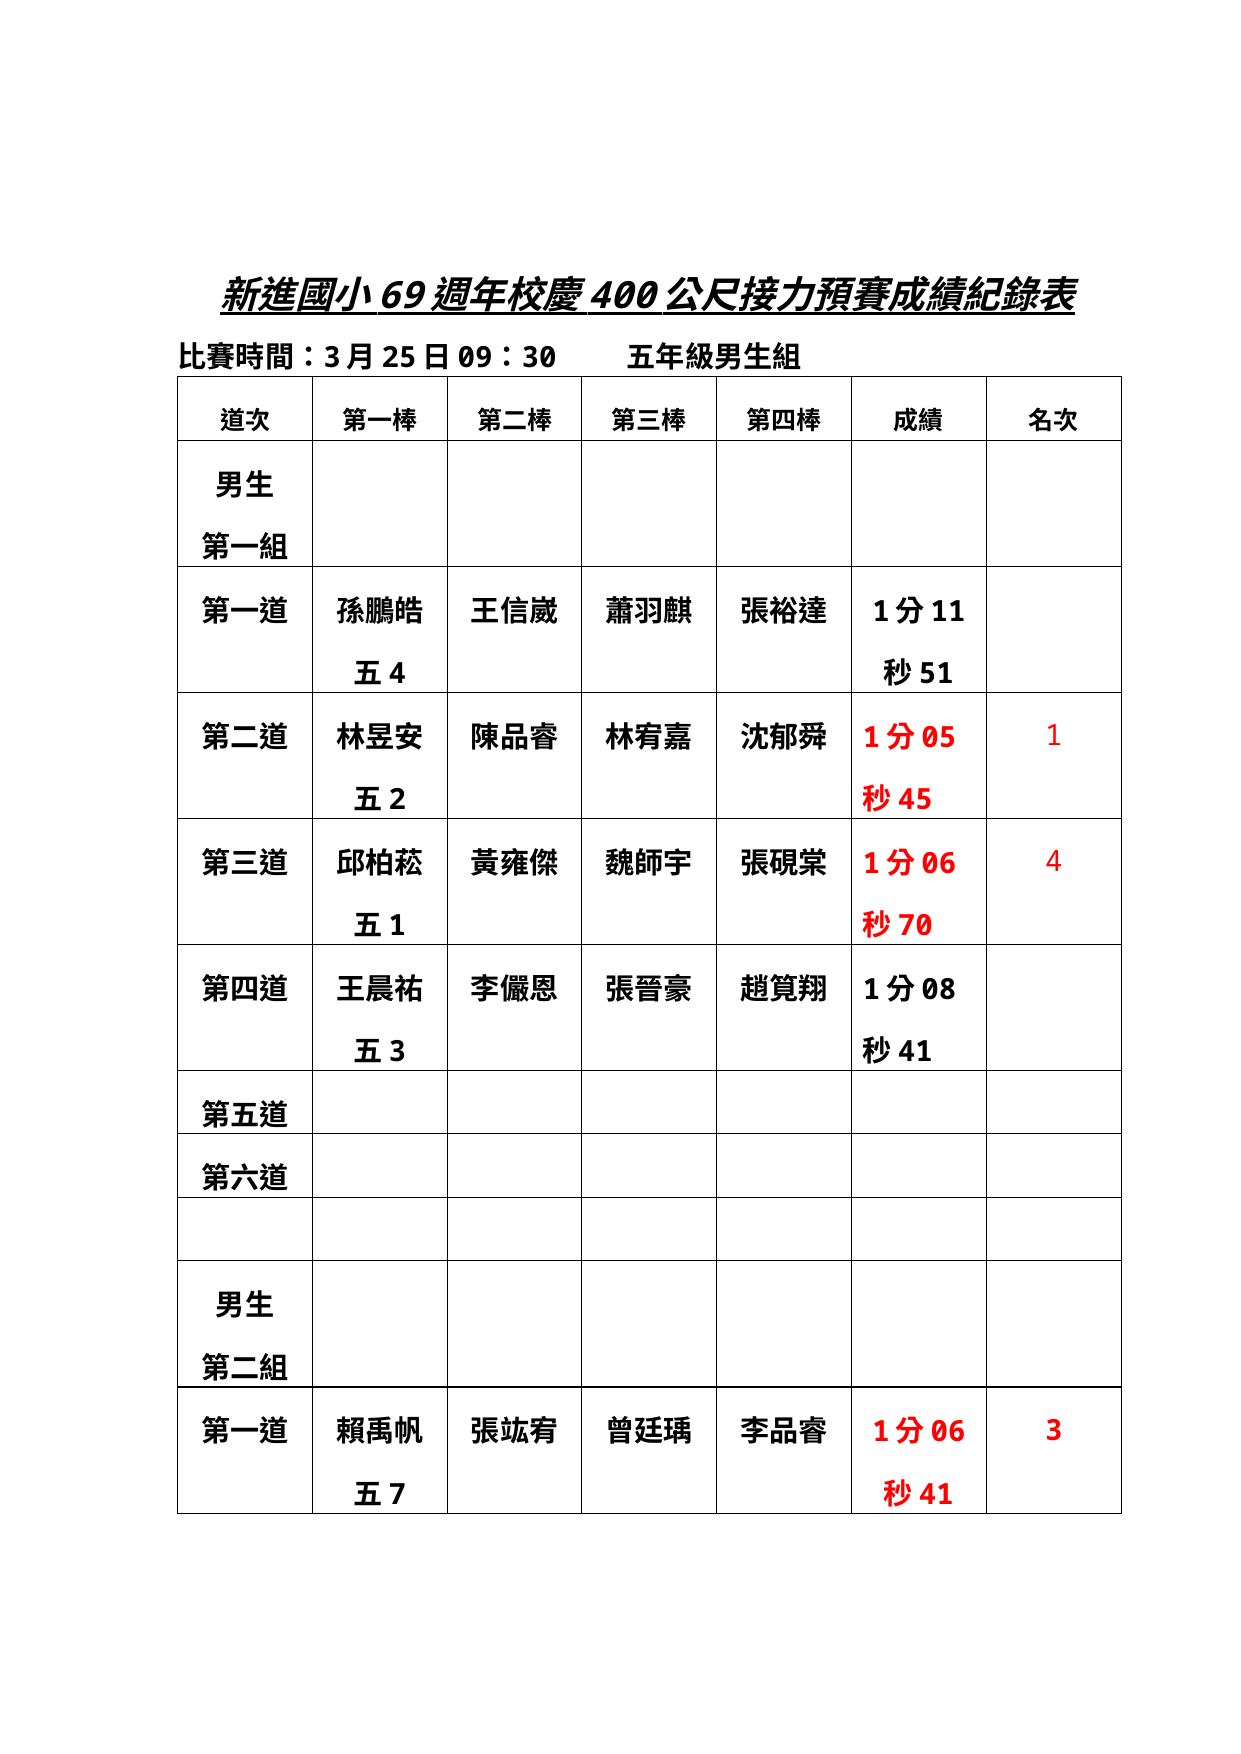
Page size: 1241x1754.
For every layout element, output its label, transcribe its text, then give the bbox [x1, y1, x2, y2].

table_cell 第五道 [178, 1071, 312, 1133]
table_header 成績 [852, 377, 986, 439]
table_cell [987, 1198, 1121, 1260]
table_cell 1分08秒41 [852, 945, 986, 1070]
table_cell [582, 1071, 716, 1133]
table_cell 王晨祐 五3 [313, 945, 447, 1070]
table_cell [987, 567, 1121, 692]
table_header 第三棒 [582, 377, 716, 439]
table_cell [717, 441, 851, 566]
table_cell 魏師宇 [582, 819, 716, 944]
table_cell 3 [987, 1388, 1121, 1512]
table_cell [852, 1198, 986, 1260]
table_cell [717, 1198, 851, 1260]
table_cell [313, 1261, 447, 1386]
table_cell 黃雍傑 [448, 819, 581, 944]
table_cell [448, 1134, 581, 1197]
table_cell [582, 441, 716, 566]
table_header 道次 [178, 377, 312, 439]
table_cell 第三道 [178, 819, 312, 944]
table_cell 陳品睿 [448, 693, 581, 818]
table_cell 趙筧翔 [717, 945, 851, 1070]
table_cell [717, 1261, 851, 1386]
table_cell [717, 1134, 851, 1197]
table_cell 4 [987, 819, 1121, 944]
table_cell [448, 1198, 581, 1260]
table_cell 沈郁舜 [717, 693, 851, 818]
table_cell 張晉豪 [582, 945, 716, 1070]
table_header 第二棒 [448, 377, 581, 439]
table_cell 1分05秒45 [852, 693, 986, 818]
table_cell 曾廷瑀 [582, 1388, 716, 1512]
table_cell [987, 1261, 1121, 1386]
table_cell [852, 1071, 986, 1133]
table_cell [582, 1198, 716, 1260]
table_cell 男生 第二組 [178, 1261, 312, 1386]
table_cell [582, 1261, 716, 1386]
table_cell 1分06秒41 [852, 1388, 986, 1512]
table_cell [448, 1071, 581, 1133]
table_cell 邱柏菘 五1 [313, 819, 447, 944]
table_header 第四棒 [717, 377, 851, 439]
table_cell 男生 第一組 [178, 441, 312, 566]
table_cell 1分06秒70 [852, 819, 986, 944]
table_cell 張裕達 [717, 567, 851, 692]
table_cell [987, 1071, 1121, 1133]
table_cell 李品睿 [717, 1388, 851, 1512]
table_cell [313, 1134, 447, 1197]
table_cell 第一道 [178, 1388, 312, 1512]
table_cell 張硯棠 [717, 819, 851, 944]
table_cell [987, 1134, 1121, 1197]
table_cell 林昱安 五2 [313, 693, 447, 818]
table_cell 孫鵬皓 五4 [313, 567, 447, 692]
table_cell [448, 441, 581, 566]
table_cell 李儼恩 [448, 945, 581, 1070]
table_cell [582, 1134, 716, 1197]
table_cell 第一道 [178, 567, 312, 692]
table_cell 張竑宥 [448, 1388, 581, 1512]
table_cell 蕭羽麒 [582, 567, 716, 692]
table_cell [987, 945, 1121, 1070]
table_header 名次 [987, 377, 1121, 439]
table_cell [852, 1261, 986, 1386]
text 新進國小69週年校慶400公尺接力預賽成績紀錄表 [177, 251, 1122, 313]
table_cell [178, 1198, 312, 1260]
table_cell 賴禹帆 五7 [313, 1388, 447, 1512]
table_cell 王信崴 [448, 567, 581, 692]
table_cell [852, 441, 986, 566]
table_cell [852, 1134, 986, 1197]
table_cell 第四道 [178, 945, 312, 1070]
table_header 第一棒 [313, 377, 447, 439]
table_cell [313, 441, 447, 566]
table_cell [313, 1198, 447, 1260]
table_cell 林宥嘉 [582, 693, 716, 818]
table_cell 第二道 [178, 693, 312, 818]
table_cell [448, 1261, 581, 1386]
table_cell [987, 441, 1121, 566]
text 比賽時間：3月25日09：30 五年級男生組 [177, 313, 1122, 376]
table_cell [717, 1071, 851, 1133]
table_cell 1 [987, 693, 1121, 818]
table_cell [313, 1071, 447, 1133]
table_cell 1分11秒51 [852, 567, 986, 692]
table_cell 第六道 [178, 1134, 312, 1197]
